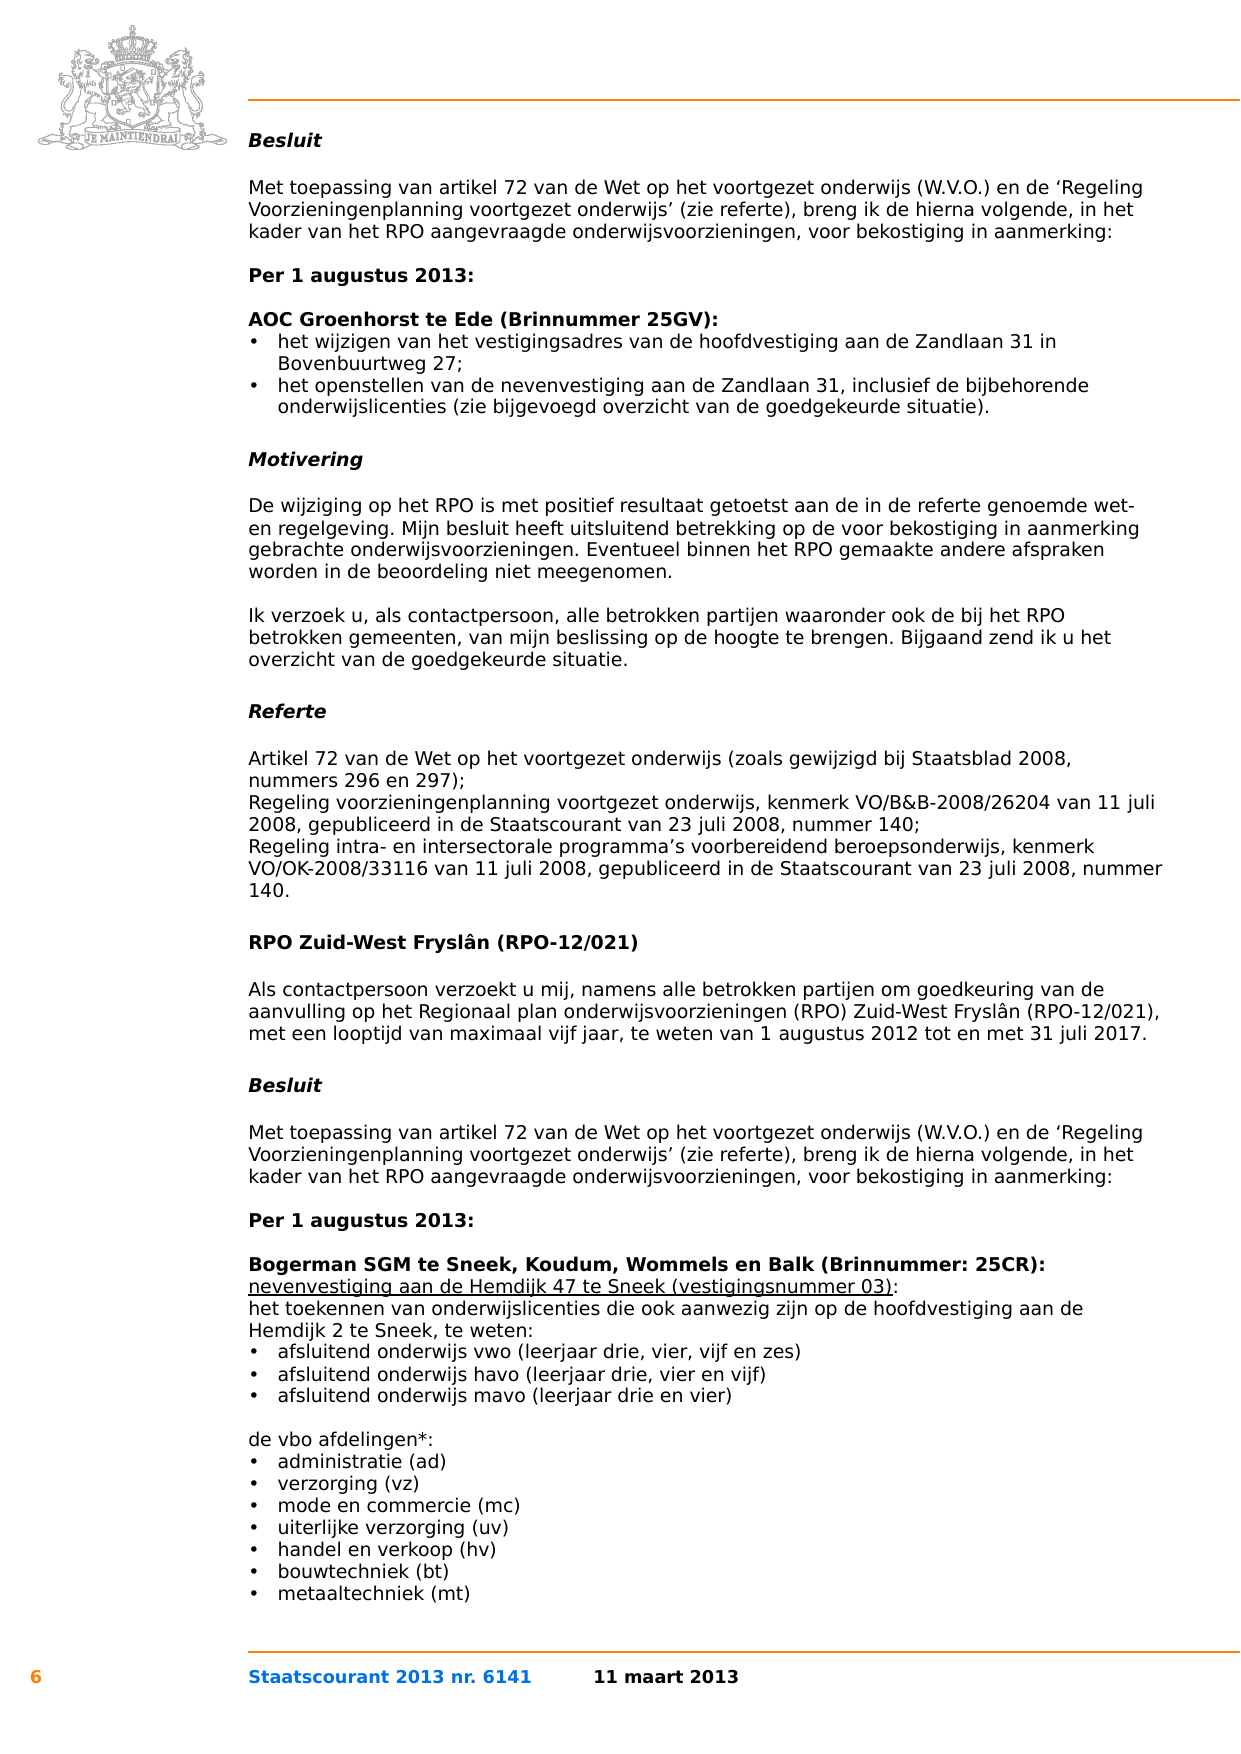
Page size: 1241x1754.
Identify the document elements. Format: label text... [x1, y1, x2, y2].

text • uiterlijke verzorging (uv) [248, 1517, 1163, 1539]
subtitle Motivering [248, 448, 1163, 470]
text het toekennen van onderwijslicenties die ook aanwezig zijn op de hoofdvestiging aan de Hemdijk 2 te Sneek, te weten: [248, 1297, 1163, 1341]
text Met toepassing van artikel 72 van de Wet op het voortgezet onderwijs (W.V.O.) en de ‘Regeling Voorzieningenplanning voortgezet onderwijs’ (zie referte), breng ik de hierna volgende, in het kader van het RPO aangevraagde onderwijsvoorzieningen, voor bekostiging in aanmerking: [248, 1122, 1163, 1188]
text De wijziging op het RPO is met positief resultaat getoetst aan de in de referte genoemde wet- en regelgeving. Mijn besluit heeft uitsluitend betrekking op de voor bekostiging in aanmerking gebrachte onderwijsvoorzieningen. Eventueel binnen het RPO gemaakte andere afspraken worden in de beoordeling niet meegenomen. [248, 495, 1163, 583]
text • afsluitend onderwijs vwo (leerjaar drie, vier, vijf en zes) [248, 1341, 1163, 1363]
text • mode en commercie (mc) [248, 1495, 1163, 1517]
picture [38, 25, 227, 150]
text Per 1 augustus 2013: [248, 1210, 1163, 1232]
text Bogerman SGM te Sneek, Koudum, Wommels en Balk (Brinnummer: 25CR): [248, 1253, 1163, 1276]
text • afsluitend onderwijs mavo (leerjaar drie en vier) [248, 1385, 1163, 1407]
text • bouwtechniek (bt) [248, 1561, 1163, 1583]
text • het openstellen van de nevenvestiging aan de Zandlaan 31, inclusief de bijbehorende onderwijslicenties (zie bijgevoegd overzicht van de goedgekeurde situatie). [248, 374, 1163, 418]
text • administratie (ad) [248, 1451, 1163, 1473]
text Artikel 72 van de Wet op het voortgezet onderwijs (zoals gewijzigd bij Staatsblad 2008, nummers 296 en 297); [248, 748, 1163, 792]
text de vbo afdelingen*: [248, 1429, 1163, 1451]
subtitle Besluit [248, 130, 1163, 152]
text • het wijzigen van het vestigingsadres van de hoofdvestiging aan de Zandlaan 31 in Bovenbuurtweg 27; [248, 331, 1163, 374]
subtitle Besluit [248, 1075, 1163, 1097]
text AOC Groenhorst te Ede (Brinnummer 25GV): [248, 308, 1163, 331]
text Regeling voorzieningenplanning voortgezet onderwijs, kenmerk VO/B&B-2008/26204 van 11 juli 2008, gepubliceerd in de Staatscourant van 23 juli 2008, nummer 140; [248, 792, 1163, 836]
text Als contactpersoon verzoekt u mij, namens alle betrokken partijen om goedkeuring van de aanvulling op het Regionaal plan onderwijsvoorzieningen (RPO) Zuid-West Fryslân (RPO-12/021), met een looptijd van maximaal vijf jaar, te weten van 1 augustus 2012 tot en met 31 juli 2017. [248, 979, 1163, 1045]
text Per 1 augustus 2013: [248, 265, 1163, 287]
text • handel en verkoop (hv) [248, 1539, 1163, 1561]
subtitle Referte [248, 701, 1163, 723]
text Ik verzoek u, als contactpersoon, alle betrokken partijen waaronder ook de bij het RPO betrokken gemeenten, van mijn beslissing op de hoogte te brengen. Bijgaand zend ik u het overzicht van de goedgekeurde situatie. [248, 605, 1163, 671]
text • verzorging (vz) [248, 1473, 1163, 1495]
text • metaaltechniek (mt) [248, 1583, 1163, 1605]
text • afsluitend onderwijs havo (leerjaar drie, vier en vijf) [248, 1363, 1163, 1385]
text Met toepassing van artikel 72 van de Wet op het voortgezet onderwijs (W.V.O.) en de ‘Regeling Voorzieningenplanning voortgezet onderwijs’ (zie referte), breng ik de hierna volgende, in het kader van het RPO aangevraagde onderwijsvoorzieningen, voor bekostiging in aanmerking: [248, 177, 1163, 243]
text Regeling intra- en intersectorale programma’s voorbereidend beroepsonderwijs, kenmerk VO/OK-2008/33116 van 11 juli 2008, gepubliceerd in de Staatscourant van 23 juli 2008, nummer 140. [248, 836, 1163, 902]
subtitle RPO Zuid-West Fryslân (RPO-12/021) [248, 932, 1163, 954]
text nevenvestiging aan de Hemdijk 47 te Sneek (vestigingsnummer 03): [248, 1276, 1163, 1297]
